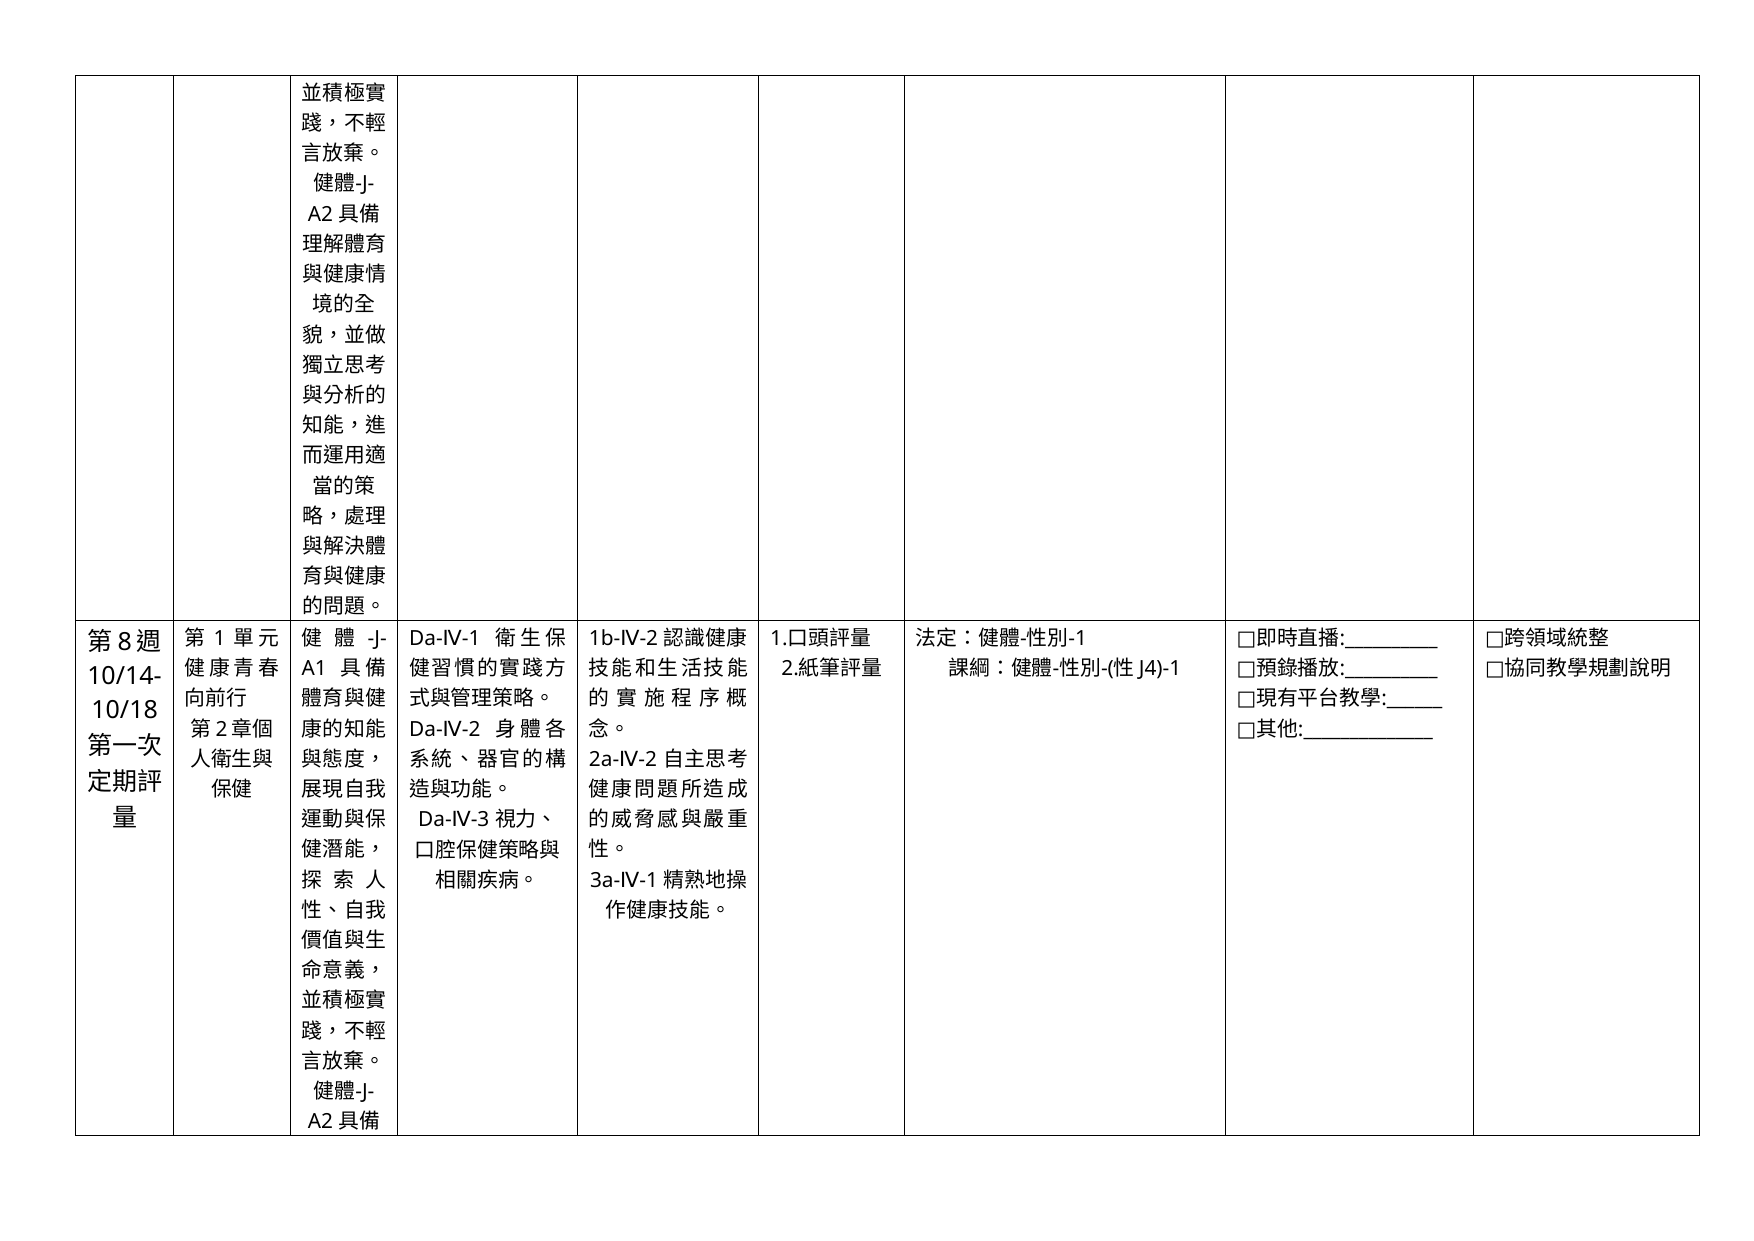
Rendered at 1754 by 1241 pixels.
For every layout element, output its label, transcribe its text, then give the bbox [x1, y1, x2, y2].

table_cell 1b-Ⅳ-2 認識健康技能和生活技能的實施程序概念。 2a-Ⅳ-2 自主思考健康問題所造成的威脅感與嚴重性。 3a-Ⅳ-1 精熟地操作健康技能。 [578, 621, 758, 1135]
table_cell 健體-J-A1 具備體育與健康的知能與態度，展現自我運動與保健潛能，探索人性、自我價值與生命意義，並積極實踐，不輕言放棄。 健體-J-A2 具備 [291, 621, 397, 1135]
table_cell [1226, 76, 1473, 620]
table_cell 1.口頭評量 2.紙筆評量 [759, 621, 904, 1135]
table_cell 並積極實踐，不輕言放棄。 健體-J-A2 具備理解體育與健康情境的全貌，並做獨立思考與分析的知能，進而運用適當的策略，處理與解決體育與健康的問題。 [291, 76, 397, 620]
table_cell [76, 76, 173, 620]
table_cell 第8週 10/14-10/18 第一次定期評量 [76, 621, 173, 1135]
table_cell □即時直播:__________ □預錄播放:__________ □現有平台教學:______ □其他:______________ [1226, 621, 1473, 1135]
table_cell □跨領域統整 □協同教學規劃說明 [1474, 621, 1699, 1135]
table_cell [759, 76, 904, 620]
table_cell 法定：健體-性別-1 課綱：健體-性別-(性J4)-1 [905, 621, 1225, 1135]
table_cell 第1單元健康青春向前行 第2章個人衛生與保健 [174, 621, 290, 1135]
table_cell [578, 76, 758, 620]
table_cell [905, 76, 1225, 620]
table_cell Da-Ⅳ-1 衛生保健習慣的實踐方式與管理策略。 Da-Ⅳ-2 身體各系統、器官的構造與功能。 Da-Ⅳ-3 視力、口腔保健策略與相關疾病。 [398, 621, 577, 1135]
table_cell [174, 76, 290, 620]
table_cell [398, 76, 577, 620]
table_cell [1474, 76, 1699, 620]
